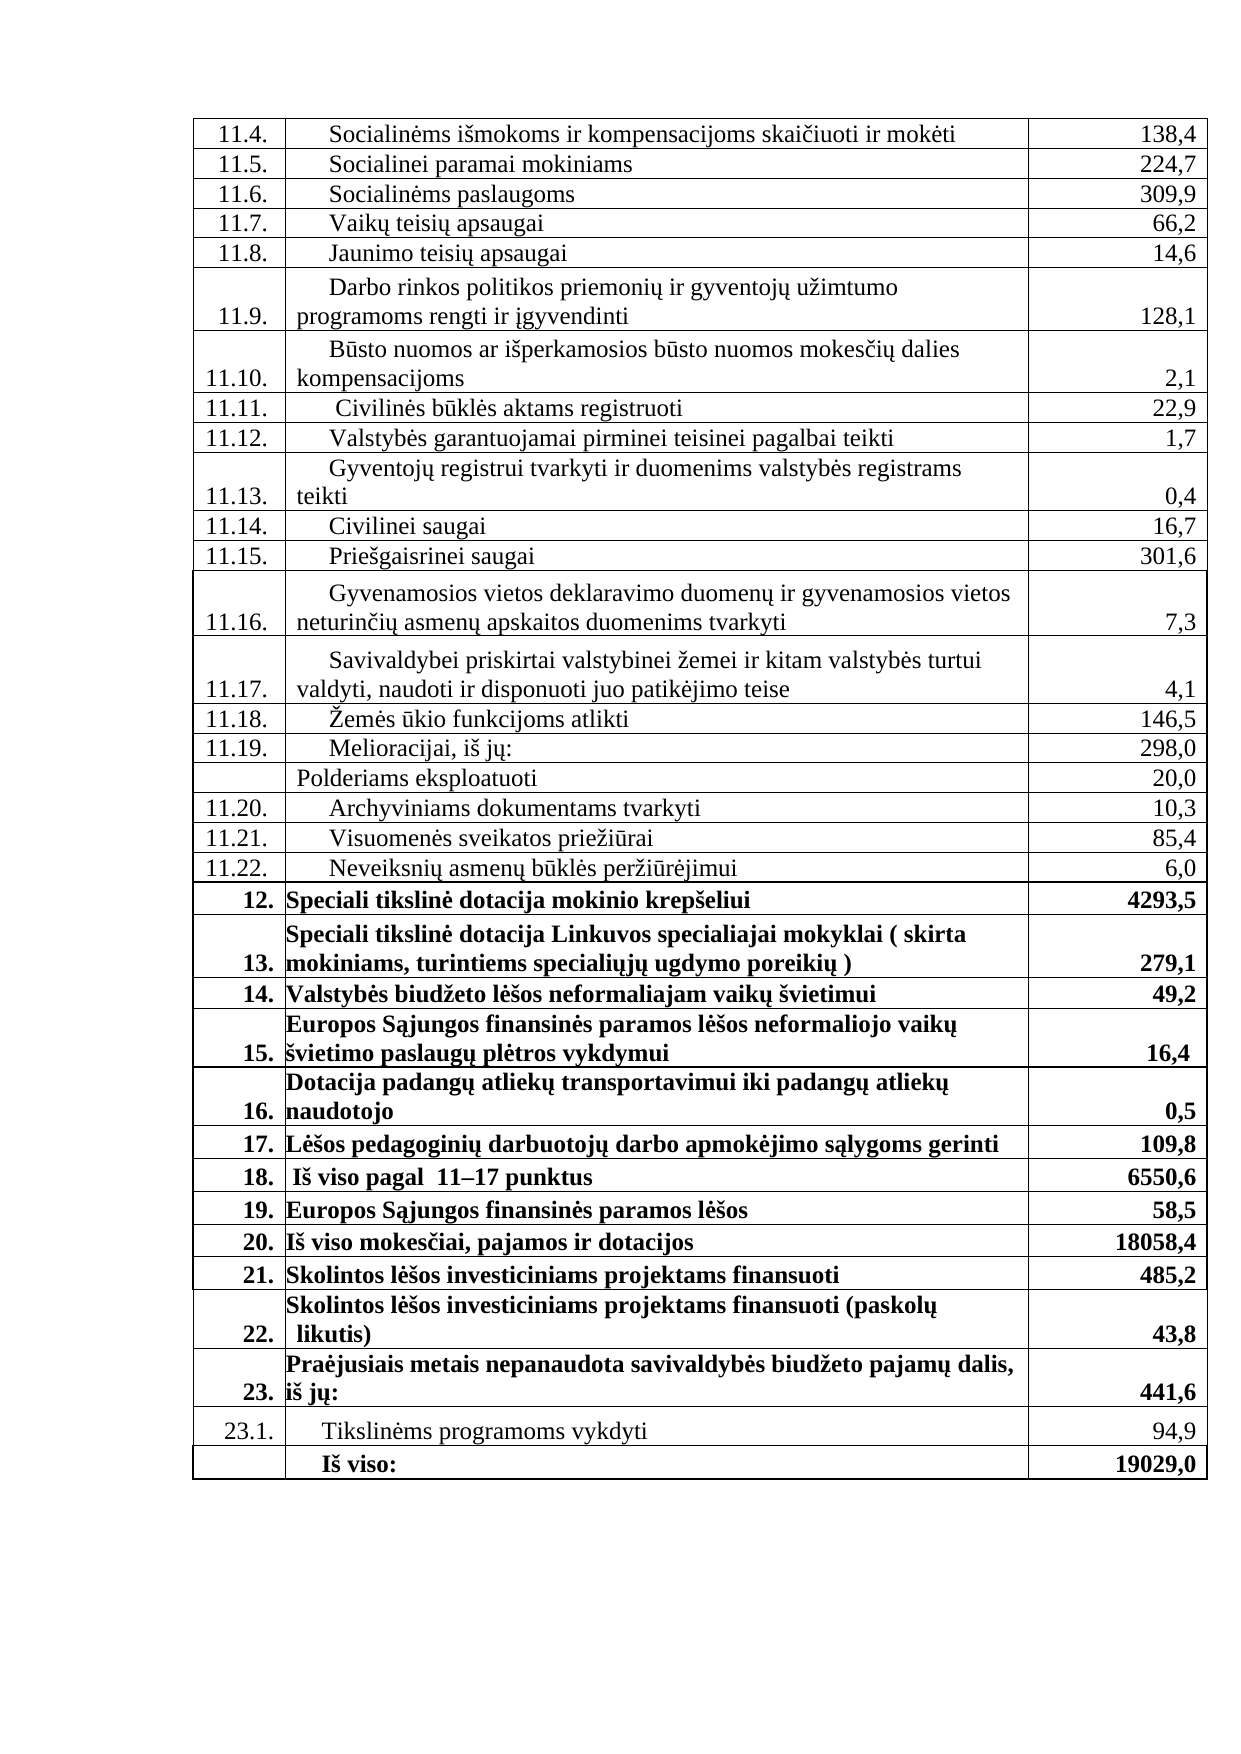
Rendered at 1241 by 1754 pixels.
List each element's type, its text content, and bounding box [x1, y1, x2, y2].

table_cell 11.16. [194, 571, 285, 635]
table_cell 11.13. [194, 453, 285, 510]
table_cell [189, 1406, 193, 1445]
table_cell 11.19. [194, 734, 285, 762]
table_cell 4293,5 [1029, 883, 1206, 914]
table_cell 485,2 [1029, 1257, 1206, 1289]
table_cell Iš viso mokesčiai, pajamos ir dotacijos [286, 1225, 1028, 1256]
table_cell Civilinės būklės aktams registruoti [286, 393, 1028, 422]
table_cell 279,1 [1029, 915, 1206, 977]
table_cell Jaunimo teisių apsaugai [286, 238, 1028, 267]
table_cell 20,0 [1029, 763, 1206, 792]
table_cell 20. [194, 1225, 285, 1256]
table_cell Tikslinėms programoms vykdyti [286, 1407, 1028, 1445]
table_cell 21. [194, 1257, 285, 1289]
table_cell 0,5 [1029, 1068, 1206, 1125]
table_cell Priešgaisrinei saugai [286, 541, 1028, 570]
table_cell Archyviniams dokumentams tvarkyti [286, 793, 1028, 822]
table_cell Valstybės biudžeto lėšos neformaliajam vaikų švietimui [286, 978, 1028, 1008]
table_cell [189, 208, 193, 237]
table_cell [189, 422, 193, 452]
table_cell Darbo rinkos politikos priemonių ir gyventojų užimtumo programoms rengti ir įgyvendinti [286, 268, 1028, 329]
table_cell 18058,4 [1029, 1225, 1206, 1256]
table_cell Europos Sąjungos finansinės paramos lėšos neformaliojo vaikų švietimo paslaugų plėtros vykdymui [286, 1009, 1028, 1066]
table_cell 138,4 [1029, 119, 1207, 148]
table_cell Skolintos lėšos investiciniams projektams finansuoti (paskolų likutis) [286, 1290, 1028, 1348]
table_cell [189, 1348, 193, 1406]
table_cell 11.10. [194, 331, 285, 392]
table_cell Gyvenamosios vietos deklaravimo duomenų ir gyvenamosios vietos neturinčių asmenų apskaitos duomenims tvarkyti [286, 571, 1028, 635]
table_cell 11.21. [194, 823, 285, 852]
table_cell Lėšos pedagoginių darbuotojų darbo apmokėjimo sąlygoms gerinti [286, 1126, 1028, 1158]
table_cell 6550,6 [1029, 1159, 1206, 1191]
table_cell [189, 452, 193, 510]
table_cell Socialinei paramai mokiniams [286, 149, 1028, 178]
table_cell 16. [194, 1068, 285, 1125]
table_cell 94,9 [1029, 1407, 1207, 1445]
table_cell 224,7 [1029, 149, 1207, 178]
table_cell Speciali tikslinė dotacija mokinio krepšeliui [286, 883, 1028, 914]
table_cell 6,0 [1029, 853, 1206, 881]
table_cell Melioracijai, iš jų: [286, 734, 1028, 762]
table_cell Europos Sąjungos finansinės paramos lėšos [286, 1192, 1028, 1223]
table_cell Visuomenės sveikatos priežiūrai [286, 823, 1028, 852]
table_cell [194, 1446, 285, 1478]
table_cell Žemės ūkio funkcijoms atlikti [286, 704, 1028, 732]
table_cell 1,7 [1029, 423, 1207, 452]
table_cell [189, 510, 193, 540]
table_cell 146,5 [1029, 704, 1206, 732]
table_cell 23.1. [194, 1407, 285, 1445]
table_cell 309,9 [1029, 179, 1207, 207]
table_cell 11.20. [194, 793, 285, 822]
table_cell [189, 392, 193, 422]
table_cell Valstybės garantuojamai pirminei teisinei pagalbai teikti [286, 423, 1028, 452]
table_cell 22. [194, 1290, 285, 1348]
table_cell 301,6 [1029, 541, 1207, 570]
table_cell 85,4 [1029, 823, 1206, 852]
table_cell 66,2 [1029, 209, 1207, 237]
table_cell Polderiams eksploatuoti [286, 763, 1028, 792]
table_cell 10,3 [1029, 793, 1206, 822]
table_cell 17. [194, 1126, 285, 1158]
table_cell 441,6 [1029, 1349, 1207, 1406]
table_cell 11.12. [194, 423, 285, 452]
table_cell 16,4 [1029, 1009, 1206, 1066]
table_cell [194, 763, 285, 792]
table_cell 11.8. [194, 238, 285, 267]
table_cell 11.18. [194, 704, 285, 732]
table_cell Praėjusiais metais nepanaudota savivaldybės biudžeto pajamų dalis, iš jų: [286, 1349, 1028, 1406]
table_cell 14. [194, 978, 285, 1008]
table_cell [189, 540, 193, 570]
table_cell 2,1 [1029, 331, 1207, 392]
table_cell [189, 267, 193, 329]
table_cell 16,7 [1029, 511, 1207, 540]
table_cell 11.11. [194, 393, 285, 422]
table_cell Iš viso pagal 11–17 punktus [286, 1159, 1028, 1191]
table_cell [189, 178, 193, 207]
table_cell Būsto nuomos ar išperkamosios būsto nuomos mokesčių dalies kompensacijoms [286, 331, 1028, 392]
table_cell Neveiksnių asmenų būklės peržiūrėjimui [286, 853, 1028, 881]
table_cell 15. [194, 1009, 285, 1066]
table_cell 298,0 [1029, 734, 1206, 762]
table_cell 11.5. [194, 149, 285, 178]
table_cell [189, 330, 193, 392]
table_cell 13. [194, 915, 285, 977]
table_cell Dotacija padangų atliekų transportavimui iki padangų atliekų naudotojo [286, 1068, 1028, 1125]
table_cell 0,4 [1029, 453, 1207, 510]
table_cell Gyventojų registrui tvarkyti ir duomenims valstybės registrams teikti [286, 453, 1028, 510]
table_cell 18. [194, 1159, 285, 1191]
table_cell 11.17. [194, 636, 285, 703]
table_cell Vaikų teisių apsaugai [286, 209, 1028, 237]
table_cell 19. [194, 1192, 285, 1223]
table_cell 12. [194, 883, 285, 914]
table_cell 11.15. [194, 541, 285, 570]
table_cell 11.6. [194, 179, 285, 207]
table_cell [189, 118, 193, 148]
table_cell 14,6 [1029, 238, 1207, 267]
table_cell 4,1 [1029, 636, 1206, 703]
table_cell 128,1 [1029, 268, 1207, 329]
table_cell 11.7. [194, 209, 285, 237]
table_cell 11.22. [194, 853, 285, 881]
table_cell [189, 1289, 193, 1348]
table_cell Iš viso: [286, 1446, 1028, 1478]
table_cell Socialinėms paslaugoms [286, 179, 1028, 207]
table_cell Skolintos lėšos investiciniams projektams finansuoti [286, 1257, 1028, 1289]
table_cell [189, 237, 193, 267]
table_cell Speciali tikslinė dotacija Linkuvos specialiajai mokyklai ( skirta mokiniams, turintiems specialiųjų ugdymo poreikių ) [286, 915, 1028, 977]
table_cell 23. [194, 1349, 285, 1406]
table_cell [189, 148, 193, 178]
table_cell 109,8 [1029, 1126, 1206, 1158]
table_cell 22,9 [1029, 393, 1207, 422]
table_cell 58,5 [1029, 1192, 1206, 1223]
table_cell Civilinei saugai [286, 511, 1028, 540]
table_cell 11.14. [194, 511, 285, 540]
table_cell 11.9. [194, 268, 285, 329]
table_cell 19029,0 [1029, 1446, 1206, 1478]
table_cell Socialinėms išmokoms ir kompensacijoms skaičiuoti ir mokėti [286, 119, 1028, 148]
table_cell 49,2 [1029, 978, 1206, 1008]
table_cell 11.4. [194, 119, 285, 148]
table_cell 43,8 [1029, 1290, 1207, 1348]
table_cell 7,3 [1029, 571, 1206, 635]
table_cell Savivaldybei priskirtai valstybinei žemei ir kitam valstybės turtui valdyti, naudoti ir disponuoti juo patikėjimo teise [286, 636, 1028, 703]
